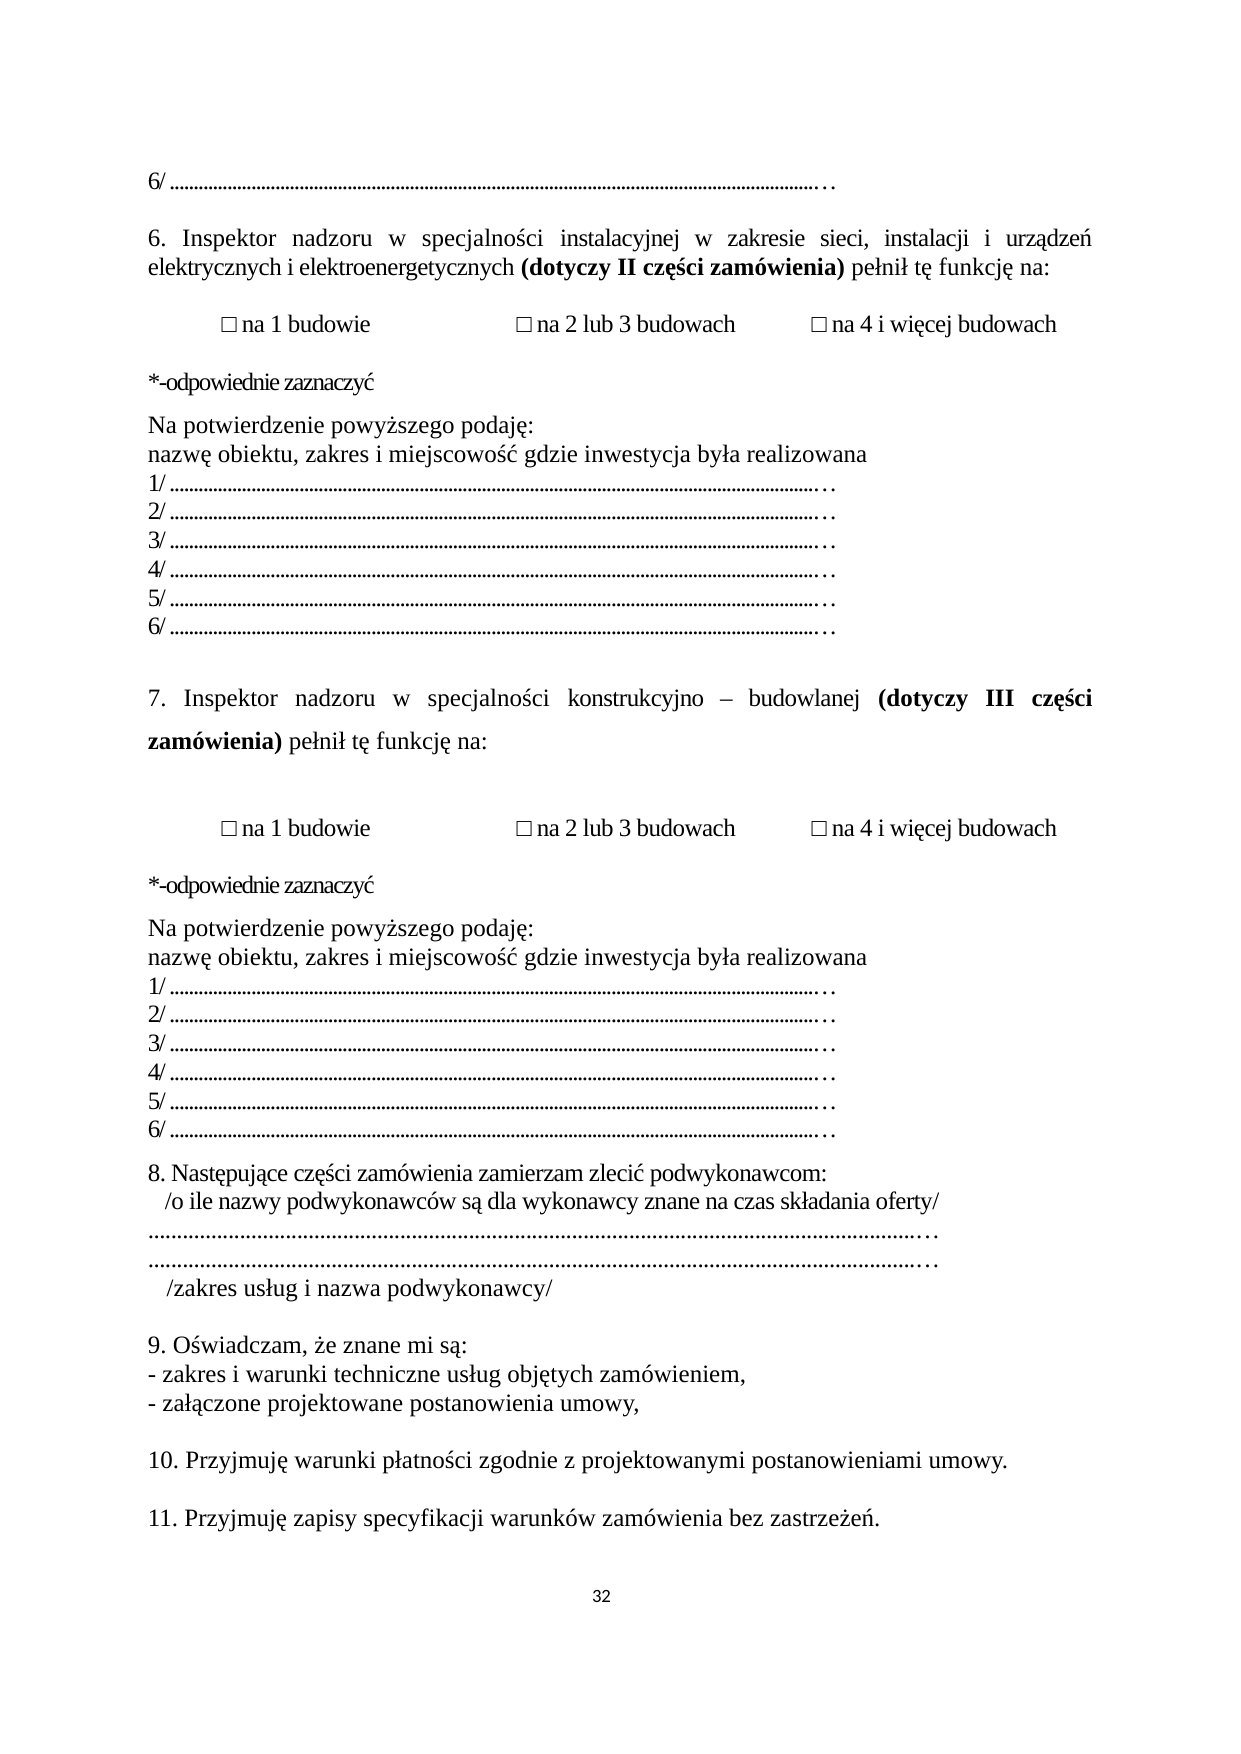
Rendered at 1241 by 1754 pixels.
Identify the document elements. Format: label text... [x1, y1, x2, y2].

text 6. Inspektor nadzoru w specjalności instalacyjnej w zakresie sieci, instalacji i urządzeń elektrycznych i elektroenergetycznych (dotyczy II części zamówienia) pełnił tę funkcję na: [148, 223, 1093, 281]
text □ na 1 budowie □ na 2 lub 3 budowach □ na 4 i więcej budowach [148, 309, 1093, 338]
text Na potwierdzenie powyższego podaję: [148, 410, 1093, 439]
text 6/ ......................................................................................................................................… [148, 1114, 1093, 1143]
text 3/ ......................................................................................................................................… [148, 1028, 1093, 1057]
text 6/ ......................................................................................................................................… [148, 611, 1093, 640]
text nazwę obiektu, zakres i miejscowość gdzie inwestycja była realizowana [148, 942, 1093, 971]
text 6/ ......................................................................................................................................… [148, 166, 1093, 194]
text 4/ ......................................................................................................................................… [148, 554, 1093, 583]
text 2/ ......................................................................................................................................… [148, 999, 1093, 1028]
text /zakres usług i nazwa podwykonawcy/ [148, 1273, 1093, 1301]
text 4/ ......................................................................................................................................… [148, 1057, 1093, 1086]
text ......................................................................................................................................… [148, 1215, 1093, 1244]
text 5/ ......................................................................................................................................… [148, 1086, 1093, 1114]
text 2/ ......................................................................................................................................… [148, 496, 1093, 525]
text 9. Oświadczam, że znane mi są: [148, 1330, 1093, 1359]
text 5/ ......................................................................................................................................… [148, 583, 1093, 611]
text *-odpowiednie zaznaczyć [148, 367, 1093, 396]
text - zakres i warunki techniczne usług objętych zamówieniem, [148, 1359, 1093, 1388]
text 3/ ......................................................................................................................................… [148, 525, 1093, 554]
text *-odpowiednie zaznaczyć [148, 870, 1093, 899]
text 1/ ......................................................................................................................................… [148, 971, 1093, 999]
text 11. Przyjmuję zapisy specyfikacji warunków zamówienia bez zastrzeżeń. [148, 1503, 1093, 1531]
text - załączone projektowane postanowienia umowy, [148, 1388, 1093, 1416]
text 7. Inspektor nadzoru w specjalności konstrukcyjno – budowlanej (dotyczy III części zamówienia) pełnił tę funkcję na: [148, 683, 1093, 755]
text □ na 1 budowie □ na 2 lub 3 budowach □ na 4 i więcej budowach [148, 813, 1093, 841]
text 1/ ......................................................................................................................................… [148, 468, 1093, 496]
text 8. Następujące części zamówienia zamierzam zlecić podwykonawcom: [148, 1158, 1093, 1186]
text 10. Przyjmuję warunki płatności zgodnie z projektowanymi postanowieniami umowy. [148, 1445, 1093, 1474]
text /o ile nazwy podwykonawców są dla wykonawcy znane na czas składania oferty/ [148, 1186, 1093, 1215]
text ......................................................................................................................................… [148, 1244, 1093, 1273]
text Na potwierdzenie powyższego podaję: [148, 913, 1093, 942]
text nazwę obiektu, zakres i miejscowość gdzie inwestycja była realizowana [148, 439, 1093, 468]
